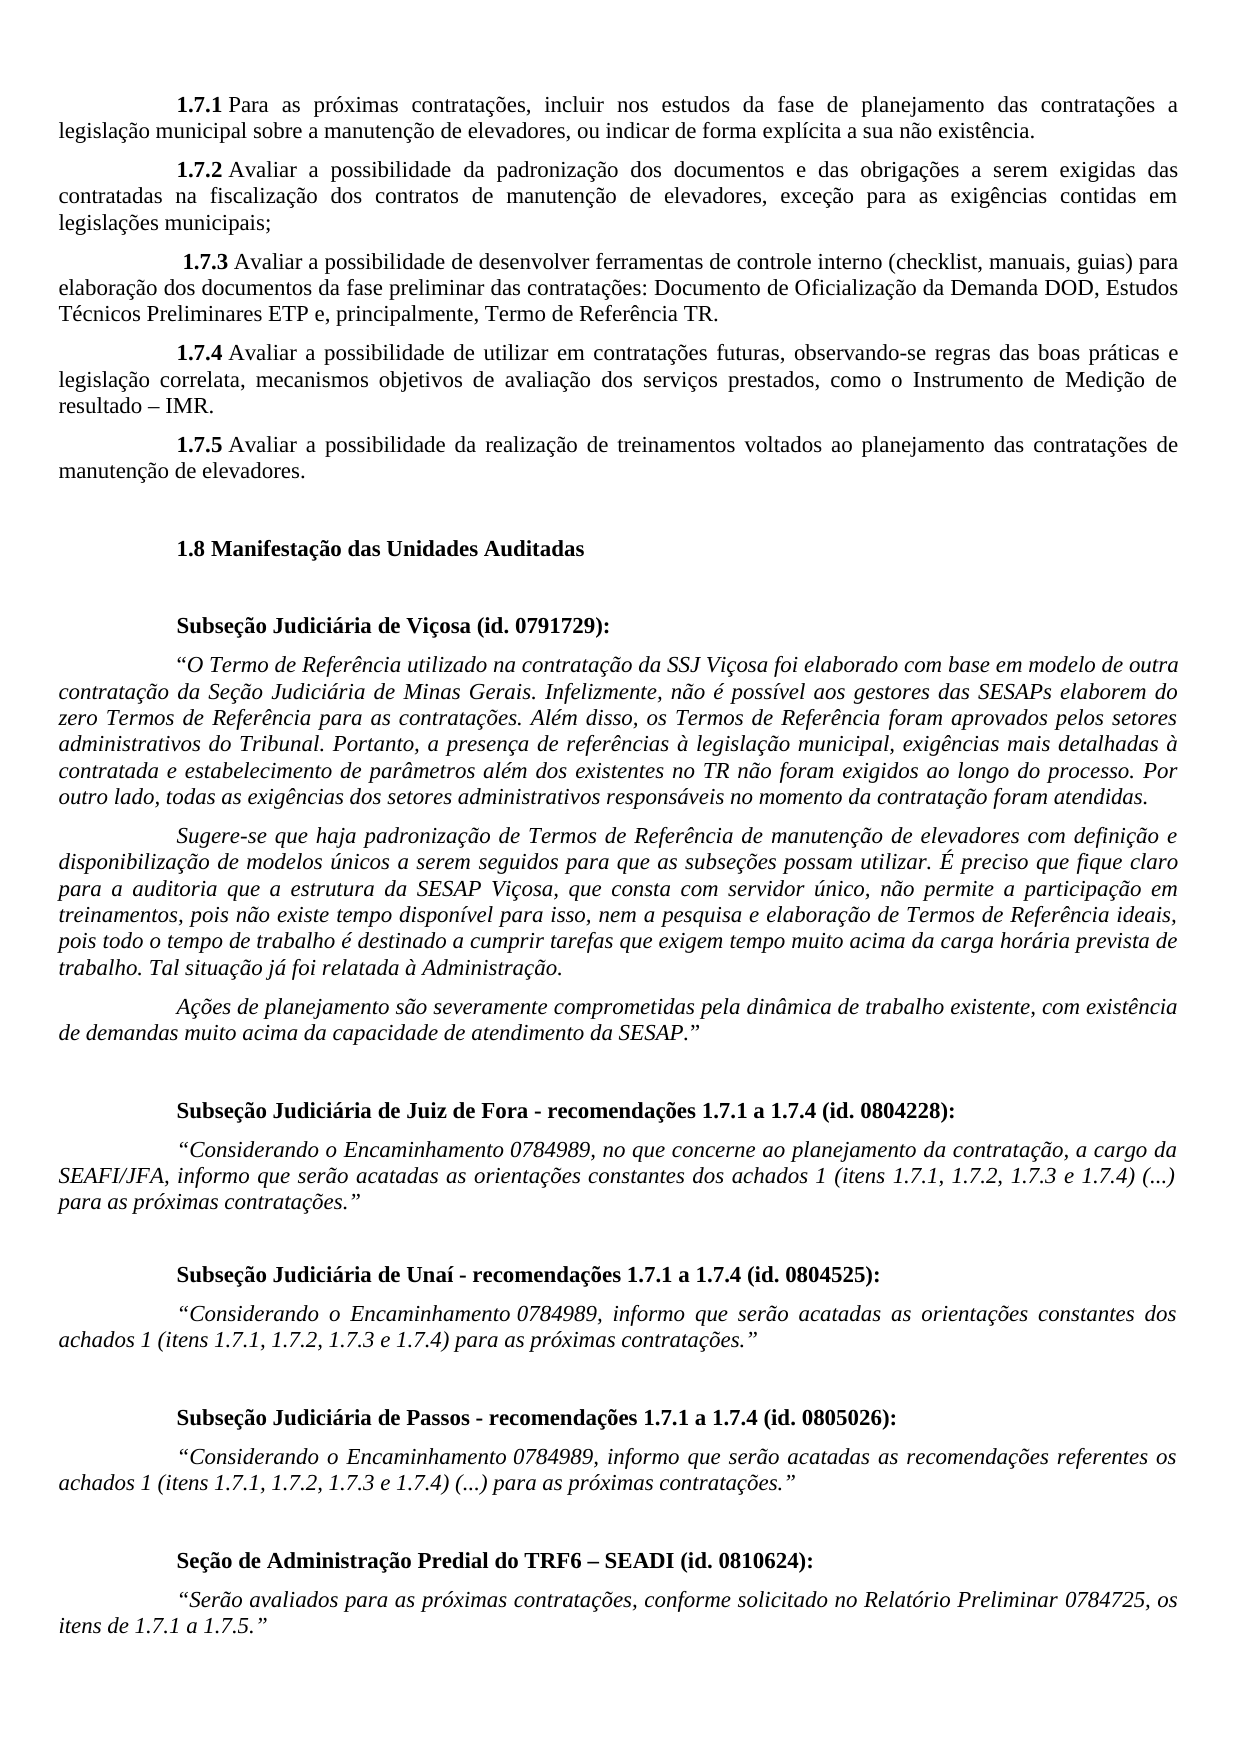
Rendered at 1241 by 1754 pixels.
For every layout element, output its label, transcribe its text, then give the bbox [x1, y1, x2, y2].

text 1.7.5 Avaliar a possibilidade da realização de treinamentos voltados ao planejamento das contratações de manutenção de elevadores. [58, 431, 1180, 483]
text Subseção Judiciária de Viçosa (id. 0791729): [58, 613, 1180, 639]
text Subseção Judiciária de Passos - recomendações 1.7.1 a 1.7.4 (id. 0805026): [58, 1404, 1180, 1431]
text “Considerando o Encaminhamento 0784989, no que concerne ao planejamento da contratação, a cargo da SEAFI/JFA, informo que serão acatadas as orientações constantes dos achados 1 (itens 1.7.1, 1.7.2, 1.7.3 e 1.7.4) (...) para as próximas contratações.” [58, 1136, 1178, 1215]
text 1.7.3 Avaliar a possibilidade de desenvolver ferramentas de controle interno (checklist, manuais, guias) para elaboração dos documentos da fase preliminar das contratações: Documento de Oficialização da Demanda DOD, Estudos Técnicos Preliminares ETP e, principalmente, Termo de Referência TR. [58, 248, 1180, 327]
text “Considerando o Encaminhamento 0784989, informo que serão acatadas as recomendações referentes os achados 1 (itens 1.7.1, 1.7.2, 1.7.3 e 1.7.4) (...) para as próximas contratações.” [58, 1443, 1178, 1496]
text Seção de Administração Predial do TRF6 – SEADI (id. 0810624): [58, 1547, 1180, 1573]
text Subseção Judiciária de Juiz de Fora - recomendações 1.7.1 a 1.7.4 (id. 0804228): [58, 1097, 1180, 1123]
text “Considerando o Encaminhamento 0784989, informo que serão acatadas as orientações constantes dos achados 1 (itens 1.7.1, 1.7.2, 1.7.3 e 1.7.4) para as próximas contratações.” [58, 1300, 1178, 1353]
text Sugere-se que haja padronização de Termos de Referência de manutenção de elevadores com definição e disponibilização de modelos únicos a serem seguidos para que as subseções possam utilizar. É preciso que fique claro para a auditoria que a estrutura da SESAP Viçosa, que consta com servidor único, não permite a participação em treinamentos, pois não existe tempo disponível para isso, nem a pesquisa e elaboração de Termos de Referência ideais, pois todo o tempo de trabalho é destinado a cumprir tarefas que exigem tempo muito acima da carga horária prevista de trabalho. Tal situação já foi relatada à Administração. [58, 822, 1180, 980]
text 1.8 Manifestação das Unidades Auditadas [58, 535, 1180, 561]
text “Serão avaliados para as próximas contratações, conforme solicitado no Relatório Preliminar 0784725, os itens de 1.7.1 a 1.7.5.” [58, 1586, 1178, 1639]
text Subseção Judiciária de Unaí - recomendações 1.7.1 a 1.7.4 (id. 0804525): [58, 1261, 1180, 1288]
text 1.7.1 Para as próximas contratações, incluir nos estudos da fase de planejamento das contratações a legislação municipal sobre a manutenção de elevadores, ou indicar de forma explícita a sua não existência. [58, 91, 1180, 144]
text “O Termo de Referência utilizado na contratação da SSJ Viçosa foi elaborado com base em modelo de outra contratação da Seção Judiciária de Minas Gerais. Infelizmente, não é possível aos gestores das SESAPs elaborem do zero Termos de Referência para as contratações. Além disso, os Termos de Referência foram aprovados pelos setores administrativos do Tribunal. Portanto, a presença de referências à legislação municipal, exigências mais detalhadas à contratada e estabelecimento de parâmetros além dos existentes no TR não foram exigidos ao longo do processo. Por outro lado, todas as exigências dos setores administrativos responsáveis no momento da contratação foram atendidas. [58, 651, 1180, 809]
text 1.7.4 Avaliar a possibilidade de utilizar em contratações futuras, observando-se regras das boas práticas e legislação correlata, mecanismos objetivos de avaliação dos serviços prestados, como o Instrumento de Medição de resultado – IMR. [58, 339, 1180, 418]
text 1.7.2 Avaliar a possibilidade da padronização dos documentos e das obrigações a serem exigidas das contratadas na fiscalização dos contratos de manutenção de elevadores, exceção para as exigências contidas em legislações municipais; [58, 156, 1180, 235]
text Ações de planejamento são severamente comprometidas pela dinâmica de trabalho existente, com existência de demandas muito acima da capacidade de atendimento da SESAP.” [58, 993, 1180, 1045]
